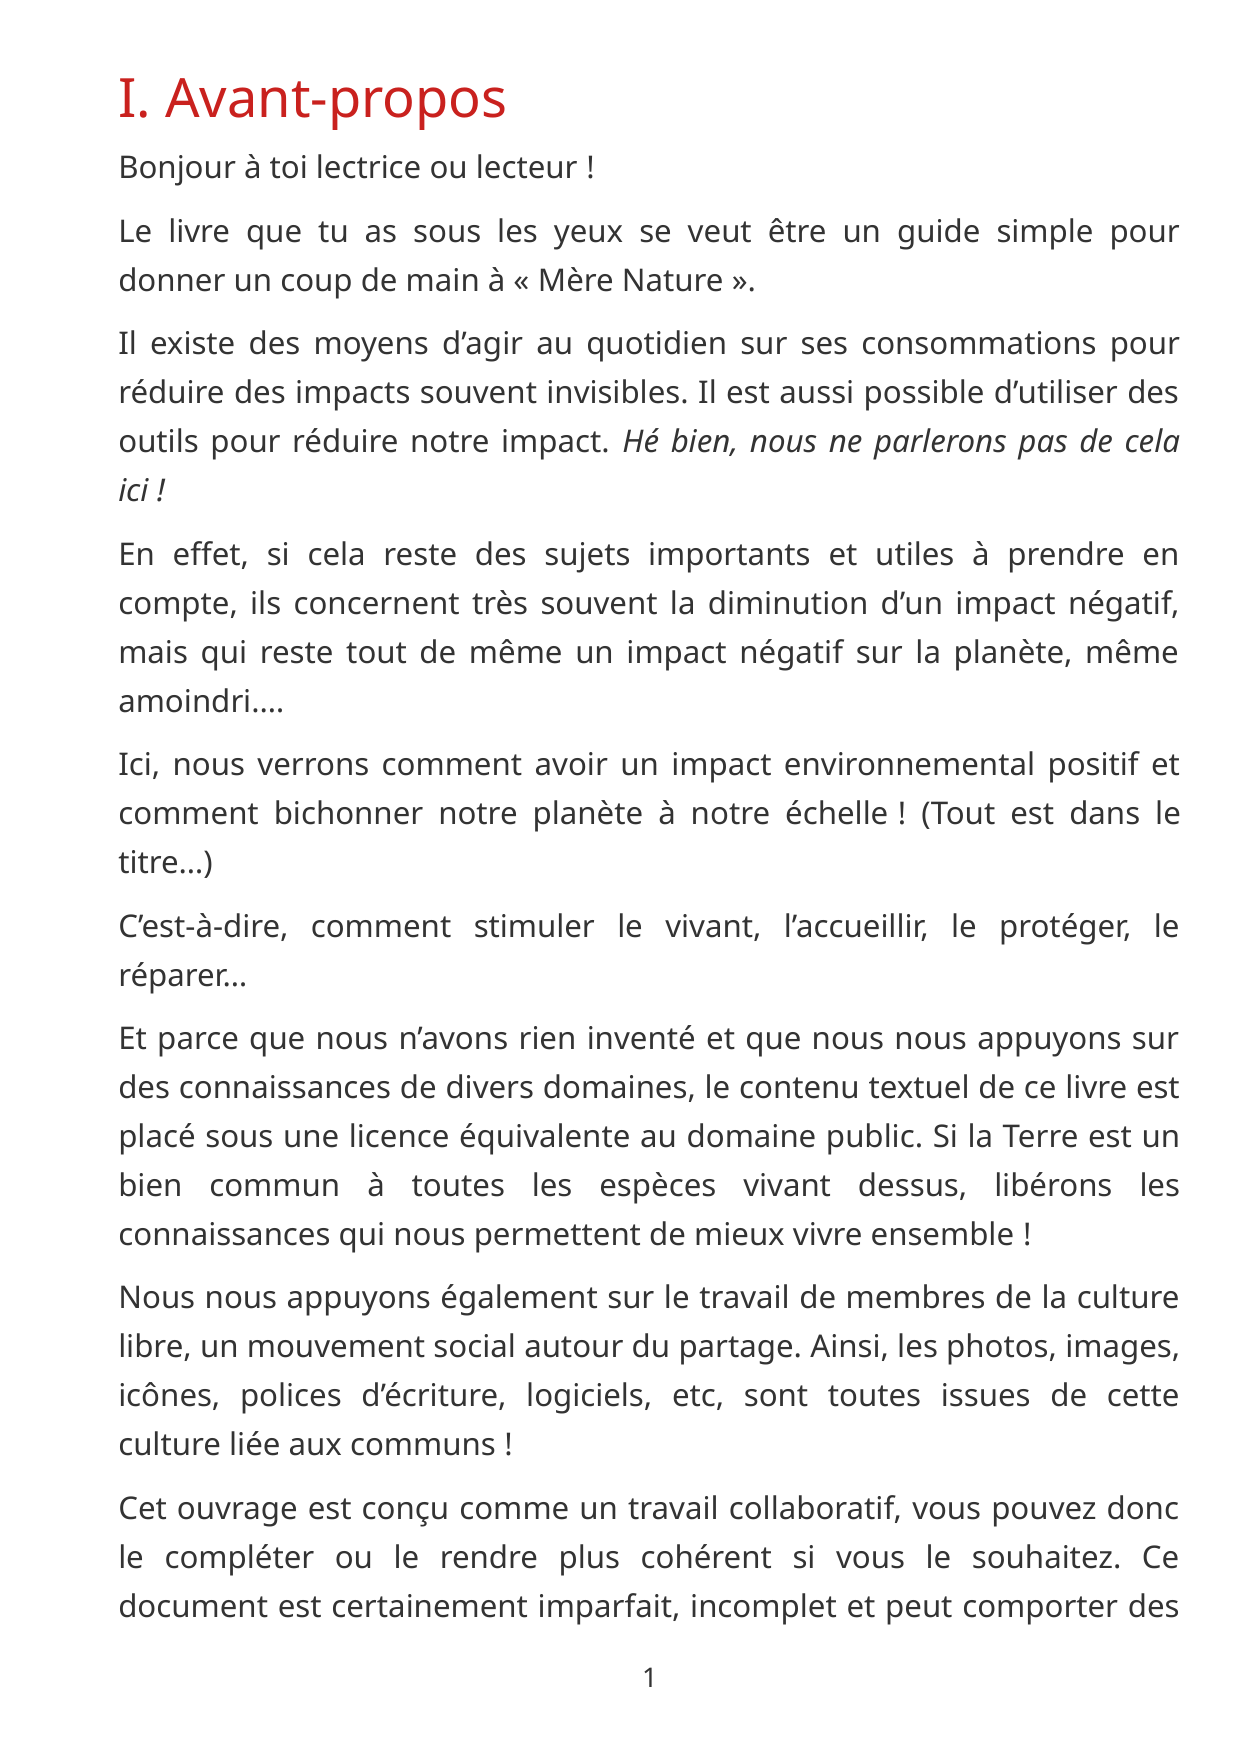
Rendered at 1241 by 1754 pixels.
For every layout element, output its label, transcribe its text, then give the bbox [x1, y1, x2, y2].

text Et parce que nous n’avons rien inventé et que nous nous appuyons sur des connaissances de divers domaines, le contenu textuel de ce livre est placé sous une licence équivalente au domaine public. Si la Terre est un bien commun à toutes les espèces vivant dessus, libérons les connaissances qui nous permettent de mieux vivre ensemble ! [118, 1016, 1181, 1254]
text C’est-à-dire, comment stimuler le vivant, l’accueillir, le protéger, le réparer… [118, 903, 1181, 995]
text Cet ouvrage est conçu comme un travail collaboratif, vous pouvez donc le compléter ou le rendre plus cohérent si vous le souhaitez. Ce document est certainement imparfait, incomplet et peut comporter des [118, 1486, 1181, 1626]
text Bonjour à toi lectrice ou lecteur ! [118, 145, 1181, 188]
text Nous nous appuyons également sur le travail de membres de la culture libre, un mouvement social autour du partage. Ainsi, les photos, images, icônes, polices d’écriture, logiciels, etc, sont toutes issues de cette culture liée aux communs ! [118, 1275, 1181, 1465]
subtitle Avant-propos [118, 59, 1181, 133]
text Il existe des moyens d’agir au quotidien sur ses consommations pour réduire des impacts souvent invisibles. Il est aussi possible d’utiliser des outils pour réduire notre impact. Hé bien, nous ne parlerons pas de cela ici ! [118, 321, 1181, 511]
text Ici, nous verrons comment avoir un impact environnemental positif et comment bichonner notre planète à notre échelle ! (Tout est dans le titre…) [118, 742, 1181, 883]
text Le livre que tu as sous les yeux se veut être un guide simple pour donner un coup de main à « Mère Nature ». [118, 209, 1181, 300]
text En effet, si cela reste des sujets importants et utiles à prendre en compte, ils concernent très souvent la diminution d’un impact négatif, mais qui reste tout de même un impact négatif sur la planète, même amoindri.… [118, 532, 1181, 721]
